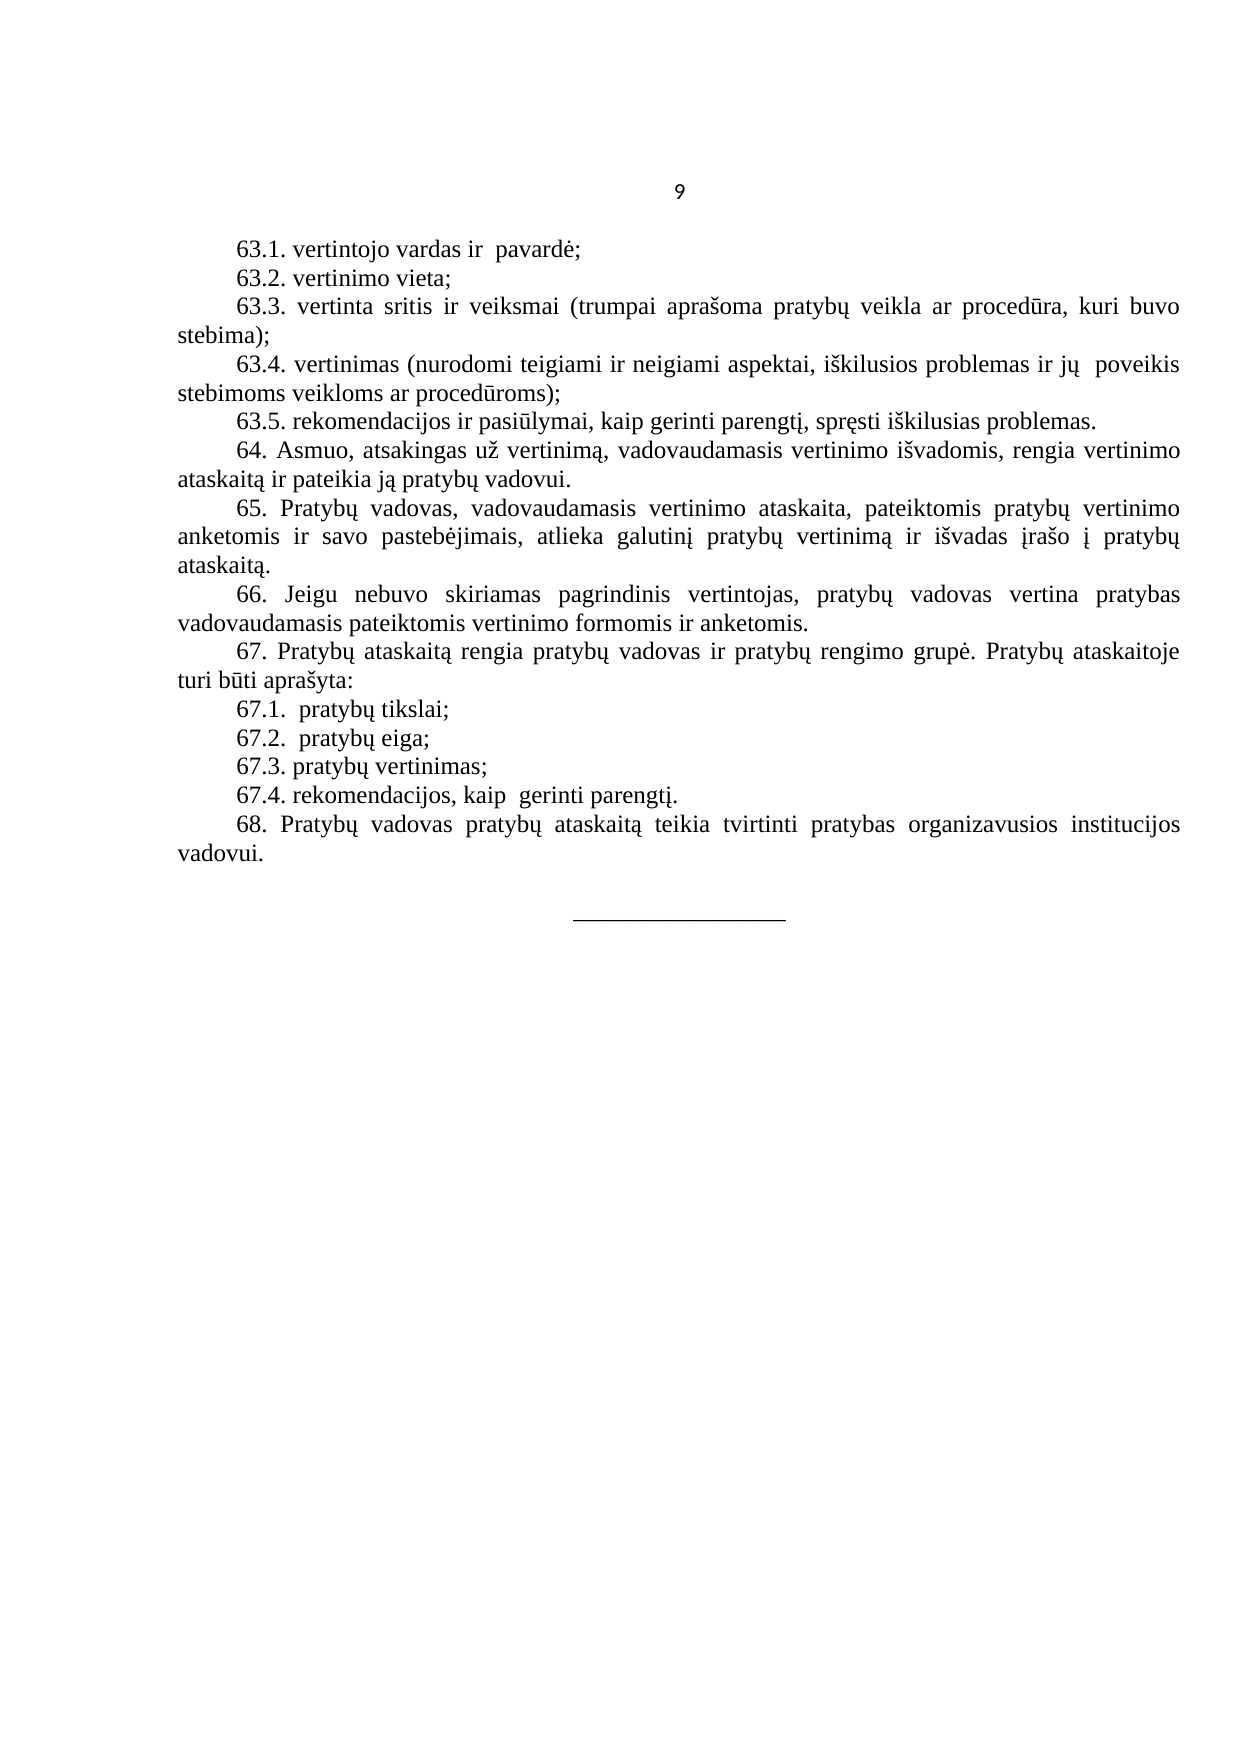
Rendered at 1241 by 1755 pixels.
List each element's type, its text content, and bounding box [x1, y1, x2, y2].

text 65. Pratybų vadovas, vadovaudamasis vertinimo ataskaita, pateiktomis pratybų vertinimo anketomis ir savo pastebėjimais, atlieka galutinį pratybų vertinimą ir išvadas įrašo į pratybų ataskaitą. [177, 493, 1181, 579]
text 63.5. rekomendacijos ir pasiūlymai, kaip gerinti parengtį, spręsti iškilusias problemas. [177, 406, 1181, 435]
text 67.3. pratybų vertinimas; [177, 751, 1181, 780]
text 63.2. vertinimo vieta; [177, 263, 1181, 291]
text 67.1. pratybų tikslai; [177, 694, 1181, 723]
text _________________ [177, 895, 1181, 924]
text 67.4. rekomendacijos, kaip gerinti parengtį. [177, 780, 1181, 809]
text 67.2. pratybų eiga; [177, 723, 1181, 751]
text 67. Pratybų ataskaitą rengia pratybų vadovas ir pratybų rengimo grupė. Pratybų ataskaitoje turi būti aprašyta: [177, 636, 1181, 694]
text 66. Jeigu nebuvo skiriamas pagrindinis vertintojas, pratybų vadovas vertina pratybas vadovaudamasis pateiktomis vertinimo formomis ir anketomis. [177, 579, 1181, 636]
text 63.4. vertinimas (nurodomi teigiami ir neigiami aspektai, iškilusios problemas ir jų poveikis stebimoms veikloms ar procedūroms); [177, 349, 1181, 406]
text 68. Pratybų vadovas pratybų ataskaitą teikia tvirtinti pratybas organizavusios institucijos vadovui. [177, 809, 1181, 866]
text 63.3. vertinta sritis ir veiksmai (trumpai aprašoma pratybų veikla ar procedūra, kuri buvo stebima); [177, 291, 1181, 349]
text 64. Asmuo, atsakingas už vertinimą, vadovaudamasis vertinimo išvadomis, rengia vertinimo ataskaitą ir pateikia ją pratybų vadovui. [177, 435, 1181, 493]
text 63.1. vertintojo vardas ir pavardė; [177, 234, 1181, 263]
